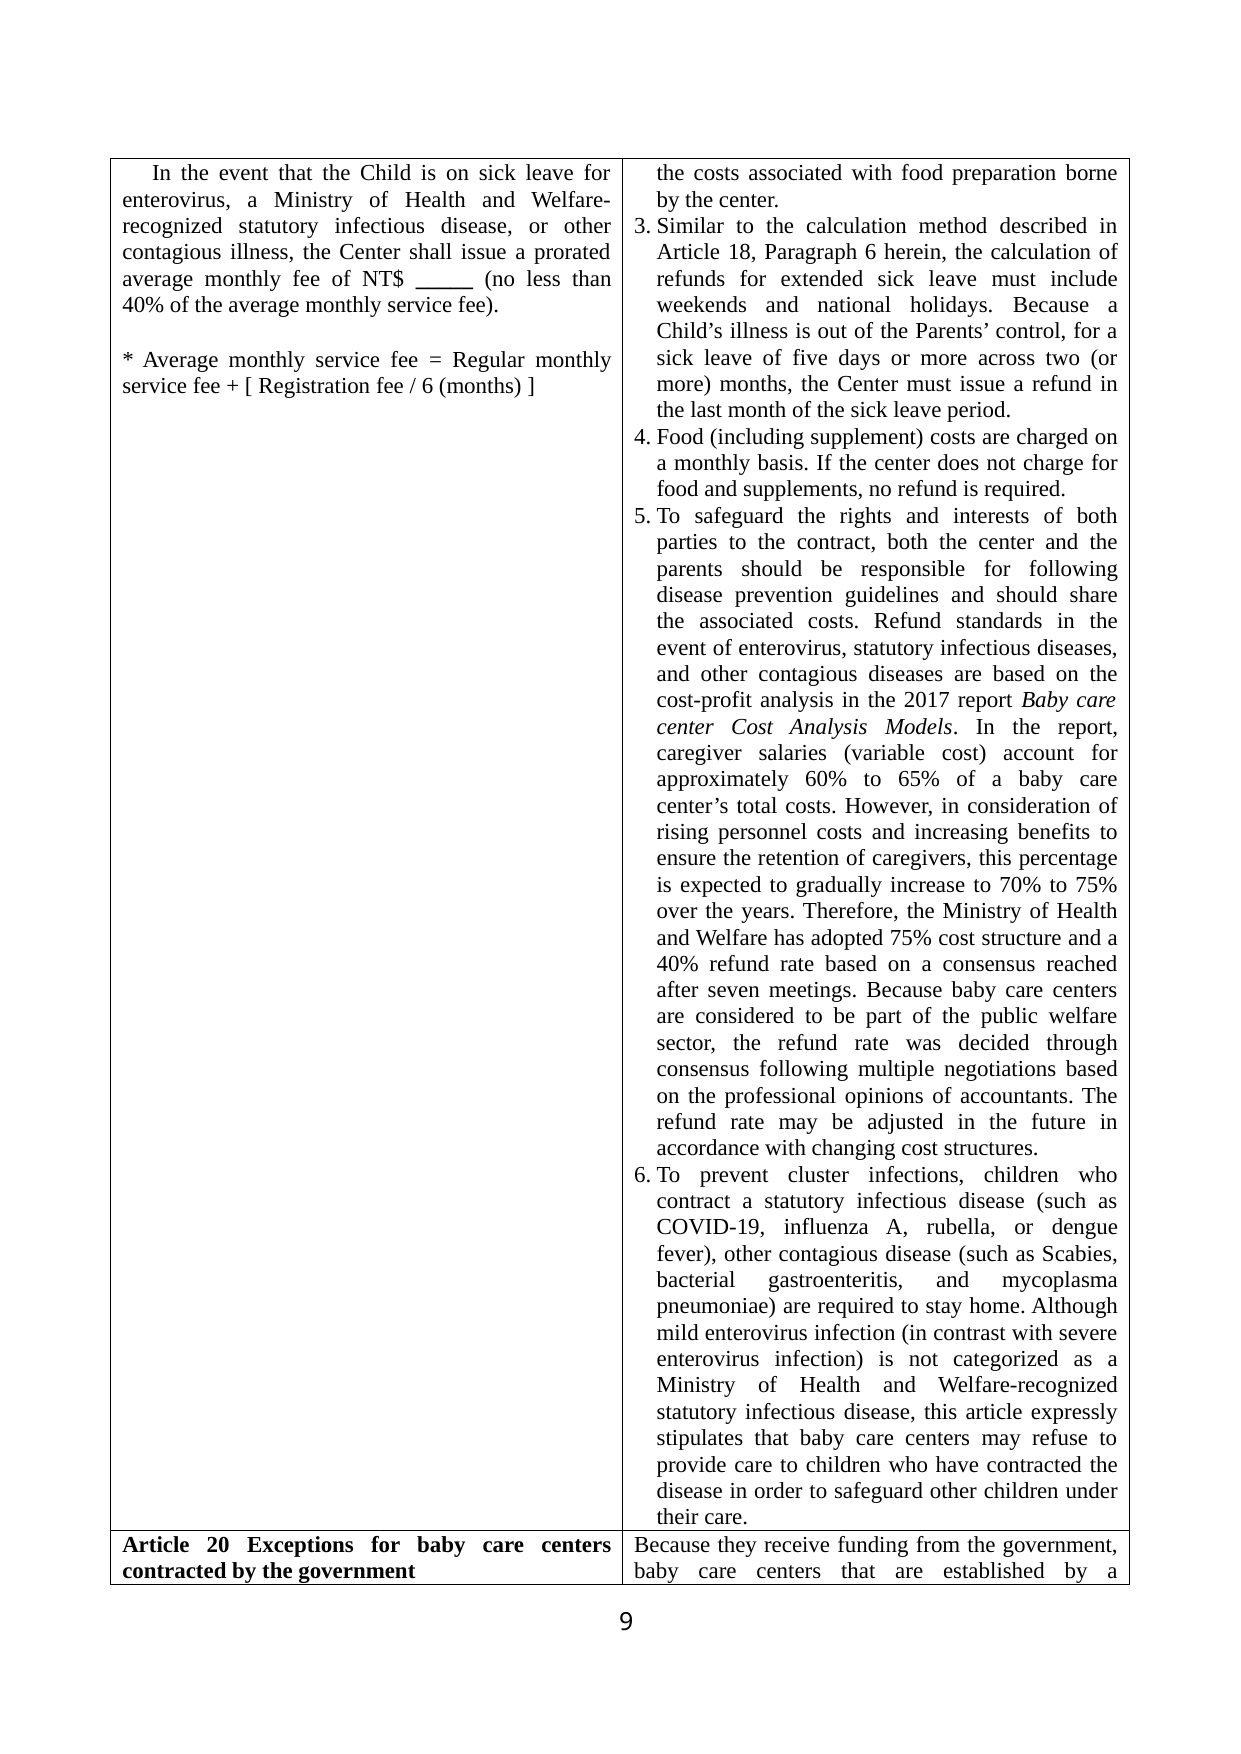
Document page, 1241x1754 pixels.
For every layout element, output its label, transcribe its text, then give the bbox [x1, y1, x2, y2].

table_cell In the event that the Child is on sick leave for enterovirus, a Ministry of Health and Welfare-recognized statutory infectious disease, or other contagious illness, the Center shall issue a prorated average monthly fee of NT$ _____ (no less than 40% of the average monthly service fee). * Average monthly service fee = Regular monthly service fee + [ Registration fee / 6 (months) ] [111, 159, 622, 1530]
table_cell Because they receive funding from the government, baby care centers that are established by a [623, 1531, 1129, 1583]
table_cell the costs associated with food preparation borne by the center. 3. Similar to the calculation method described in Article 18, Paragraph 6 herein, the calculation of refunds for extended sick leave must include weekends and national holidays. Because a Child’s illness is out of the Parents’ control, for a sick leave of five days or more across two (or more) months, the Center must issue a refund in the last month of the sick leave period. 4. Food (including supplement) costs are charged on a monthly basis. If the center does not charge for food and supplements, no refund is required. 5. To safeguard the rights and interests of both parties to the contract, both the center and the parents should be responsible for following disease prevention guidelines and should share the associated costs. Refund standards in the event of enterovirus, statutory infectious diseases, and other contagious diseases are based on the cost-profit analysis in the 2017 report Baby care center Cost Analysis Models. In the report, caregiver salaries (variable cost) account for approximately 60% to 65% of a baby care center’s total costs. However, in consideration of rising personnel costs and increasing benefits to ensure the retention of caregivers, this percentage is expected to gradually increase to 70% to 75% over the years. Therefore, the Ministry of Health and Welfare has adopted 75% cost structure and a 40% refund rate based on a consensus reached after seven meetings. Because baby care centers are considered to be part of the public welfare sector, the refund rate was decided through consensus following multiple negotiations based on the professional opinions of accountants. The refund rate may be adjusted in the future in accordance with changing cost structures. 6. To prevent cluster infections, children who contract a statutory infectious disease (such as COVID-19, influenza A, rubella, or dengue fever), other contagious disease (such as Scabies, bacterial gastroenteritis, and mycoplasma pneumoniae) are required to stay home. Although mild enterovirus infection (in contrast with severe enterovirus infection) is not categorized as a Ministry of Health and Welfare-recognized statutory infectious disease, this article expressly stipulates that baby care centers may refuse to provide care to children who have contracted the disease in order to safeguard other children under their care. [623, 159, 1129, 1530]
table_cell Article 20 Exceptions for baby care centers contracted by the government [111, 1531, 622, 1583]
